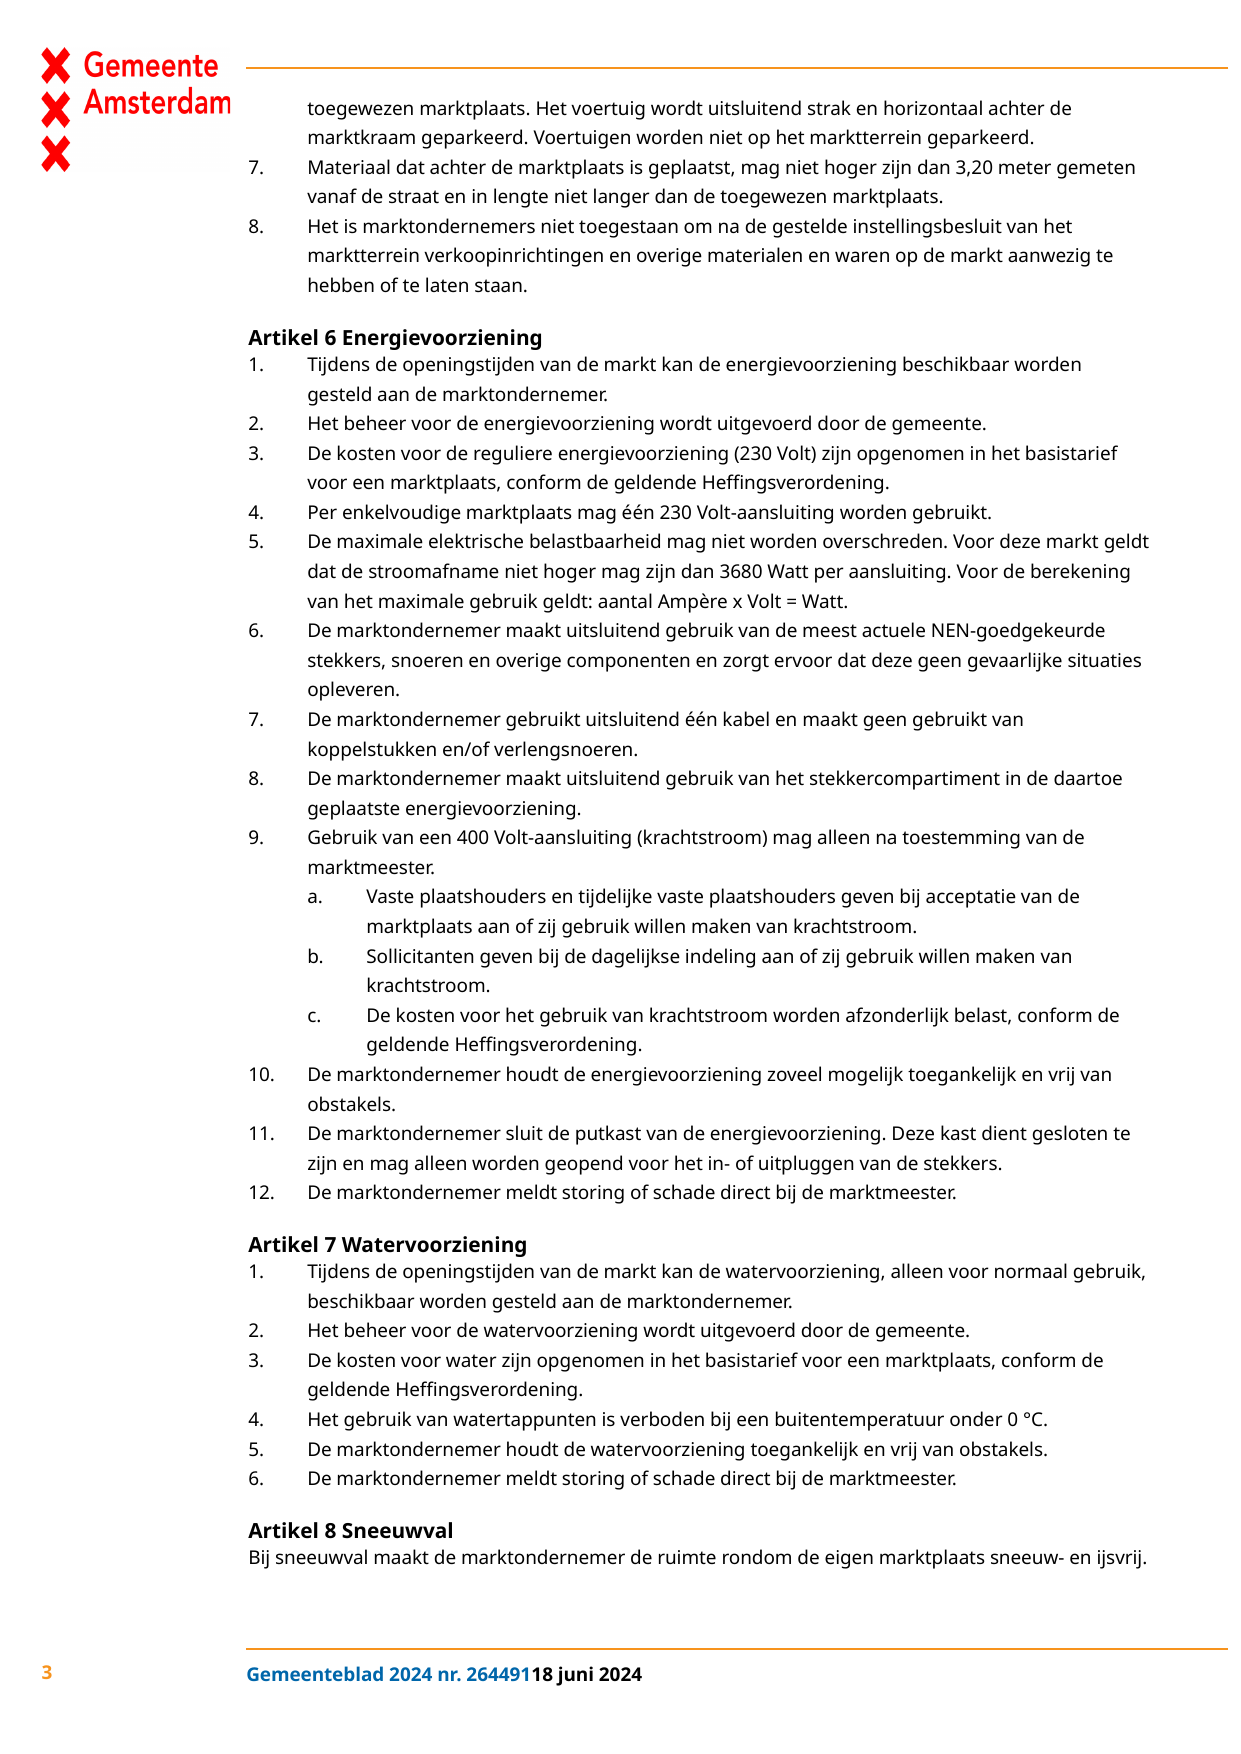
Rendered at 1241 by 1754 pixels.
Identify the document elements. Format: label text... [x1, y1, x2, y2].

list De marktondernemer meldt storing of schade direct bij de marktmeester. [248, 1465, 1152, 1491]
list Het is marktondernemers niet toegestaan om na de gestelde instellingsbesluit van het marktterrein verkoopinrichtingen en overige materialen en waren op de markt aanwezig te hebben of te laten staan. [248, 213, 1152, 298]
list De marktondernemer houdt de energievoorziening zoveel mogelijk toegankelijk en vrij van obstakels. [248, 1061, 1152, 1116]
text Artikel 6 Energievoorziening [248, 323, 1152, 351]
list Sollicitanten geven bij de dagelijkse indeling aan of zij gebruik willen maken van krachtstroom. [307, 943, 1152, 998]
list Het gebruik van watertappunten is verboden bij een buitentemperatuur onder 0 °C. [248, 1406, 1152, 1432]
list De kosten voor het gebruik van krachtstroom worden afzonderlijk belast, conform de geldende Heffingsverordening. [307, 1002, 1152, 1057]
list Het beheer voor de watervoorziening wordt uitgevoerd door de gemeente. [248, 1317, 1152, 1343]
list De kosten voor de reguliere energievoorziening (230 Volt) zijn opgenomen in het basistarief voor een marktplaats, conform de geldende Heffingsverordening. [248, 440, 1152, 495]
list Gebruik van een 400 Volt-aansluiting (krachtstroom) mag alleen na toestemming van de marktmeester. [248, 824, 1152, 880]
list De kosten voor water zijn opgenomen in het basistarief voor een marktplaats, conform de geldende Heffingsverordening. [248, 1347, 1152, 1402]
list De marktondernemer maakt uitsluitend gebruik van de meest actuele NEN-goedgekeurde stekkers, snoeren en overige componenten en zorgt ervoor dat deze geen gevaarlijke situaties opleveren. [248, 617, 1152, 702]
list Per enkelvoudige marktplaats mag één 230 Volt-aansluiting worden gebruikt. [248, 499, 1152, 525]
list Vaste plaatshouders en tijdelijke vaste plaatshouders geven bij acceptatie van de marktplaats aan of zij gebruik willen maken van krachtstroom. [307, 884, 1152, 939]
list De marktondernemer gebruikt uitsluitend één kabel en maakt geen gebruikt van koppelstukken en/of verlengsnoeren. [248, 706, 1152, 761]
list De maximale elektrische belastbaarheid mag niet worden overschreden. Voor deze markt geldt dat de stroomafname niet hoger mag zijn dan 3680 Watt per aansluiting. Voor de berekening van het maximale gebruik geldt: aantal Ampère x Volt = Watt. [248, 529, 1152, 613]
list De marktondernemer meldt storing of schade direct bij de marktmeester. [248, 1179, 1152, 1205]
list De marktondernemer sluit de putkast van de energievoorziening. Deze kast dient gesloten te zijn en mag alleen worden geopend voor het in- of uitpluggen van de stekkers. [248, 1120, 1152, 1176]
text Artikel 8 Sneeuwval [248, 1516, 1152, 1544]
list toegewezen marktplaats. Het voertuig wordt uitsluitend strak en horizontaal achter de marktkraam geparkeerd. Voertuigen worden niet op het marktterrein geparkeerd. [248, 95, 1152, 150]
list De marktondernemer houdt de watervoorziening toegankelijk en vrij van obstakels. [248, 1436, 1152, 1462]
picture [41, 47, 231, 172]
list De marktondernemer maakt uitsluitend gebruik van het stekkercompartiment in de daartoe geplaatste energievoorziening. [248, 765, 1152, 821]
list Tijdens de openingstijden van de markt kan de watervoorziening, alleen voor normaal gebruik, beschikbaar worden gesteld aan de marktondernemer. [248, 1258, 1152, 1314]
list Het beheer voor de energievoorziening wordt uitgevoerd door de gemeente. [248, 410, 1152, 436]
text Artikel 7 Watervoorziening [248, 1230, 1152, 1258]
text Bij sneeuwval maakt de marktondernemer de ruimte rondom de eigen marktplaats sneeuw- en ijsvrij. [248, 1544, 1152, 1570]
list Materiaal dat achter de marktplaats is geplaatst, mag niet hoger zijn dan 3,20 meter gemeten vanaf de straat en in lengte niet langer dan de toegewezen marktplaats. [248, 154, 1152, 209]
list Tijdens de openingstijden van de markt kan de energievoorziening beschikbaar worden gesteld aan de marktondernemer. [248, 351, 1152, 406]
